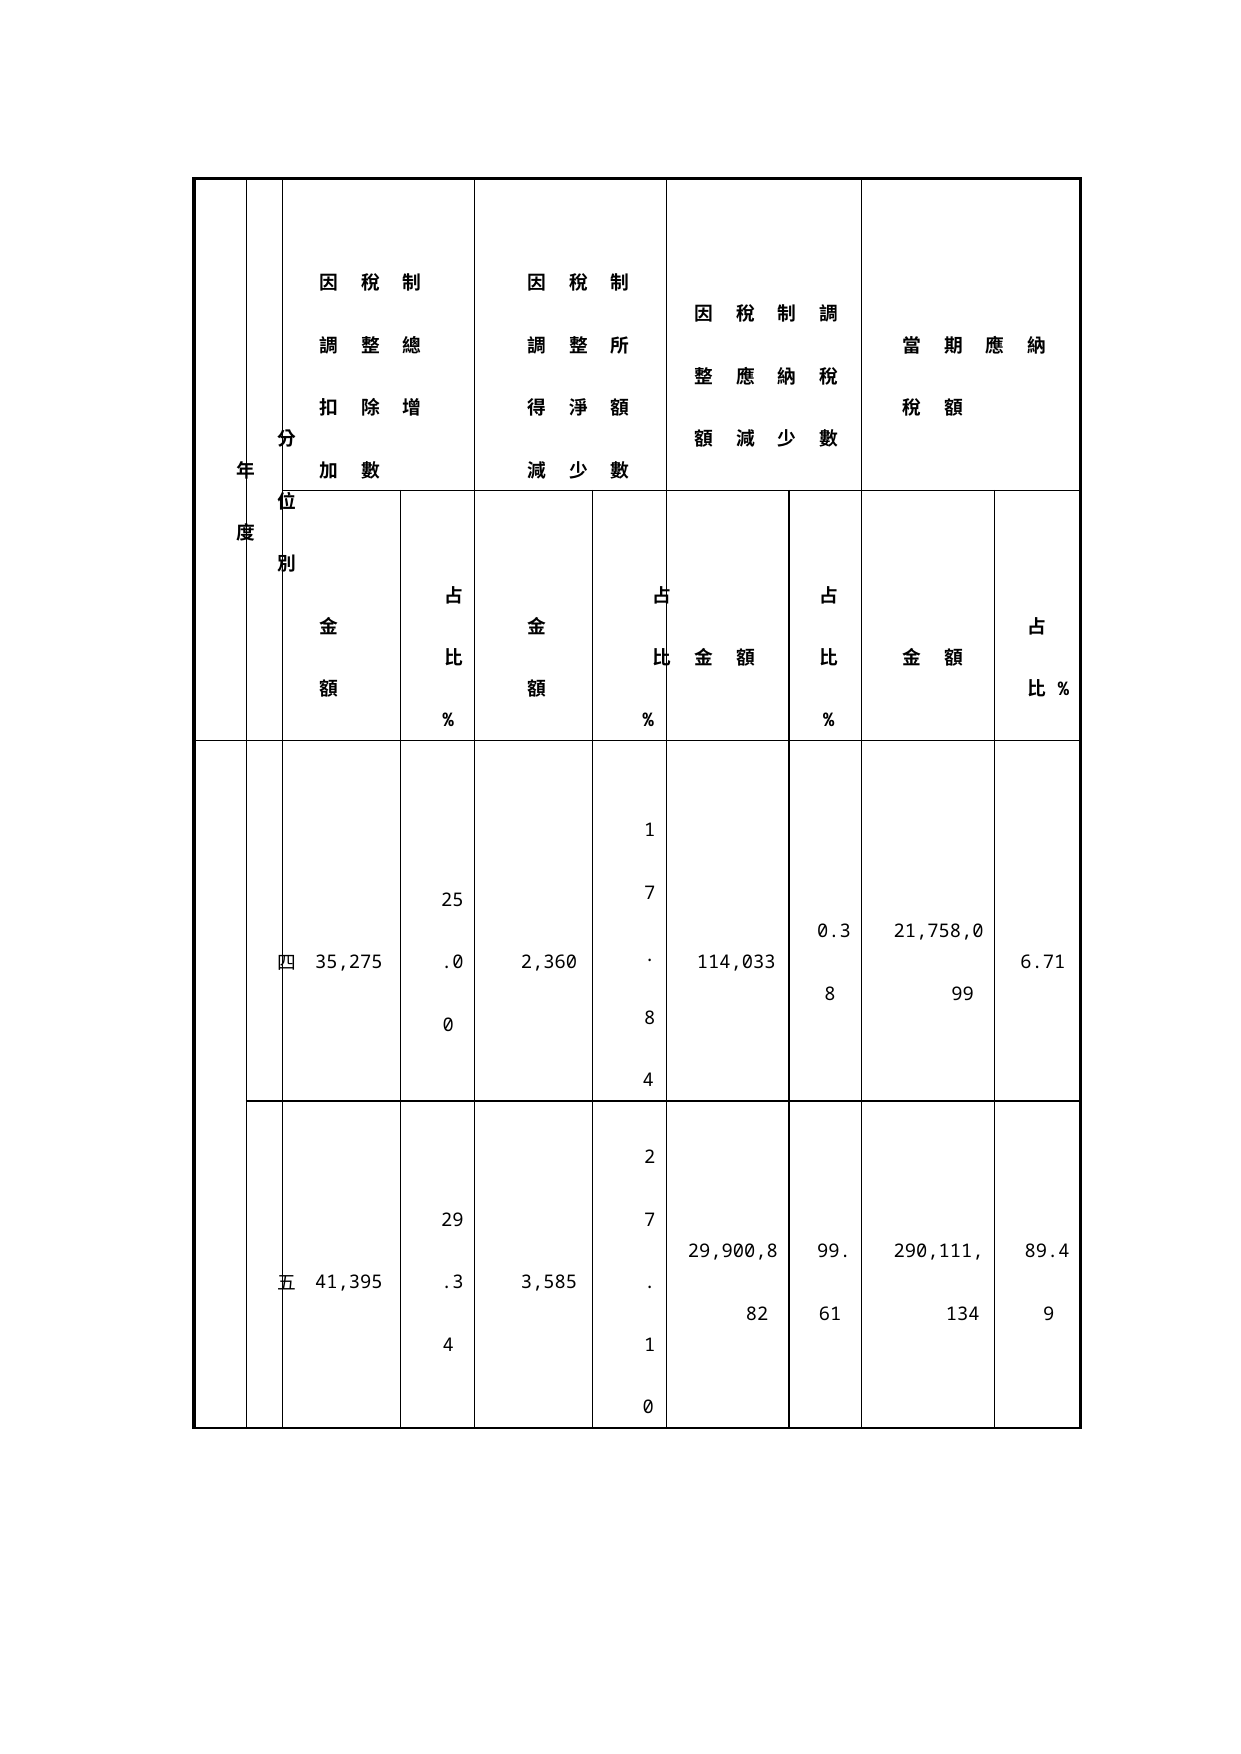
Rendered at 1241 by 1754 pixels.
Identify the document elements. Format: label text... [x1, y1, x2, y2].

table_cell 99.61 [790, 1102, 861, 1427]
table_cell [196, 741, 246, 1427]
table_cell 41,395 [283, 1102, 400, 1427]
table_cell 89.49 [995, 1102, 1079, 1427]
table_cell 占比% [401, 491, 474, 740]
table_cell 25.00 [401, 741, 474, 1100]
table_header 因稅制調整所得淨額減少數 [475, 180, 666, 490]
table_header 年度 [196, 180, 246, 740]
table_cell 金額 [475, 491, 592, 740]
table_cell 6.71 [995, 741, 1079, 1100]
table_cell 金額 [667, 491, 788, 740]
table_cell 35,275 [283, 741, 400, 1100]
table_cell 占比% [790, 491, 861, 740]
table_cell 17.84 [593, 741, 666, 1100]
table_cell 金額 [283, 491, 400, 740]
table_header 分位別 [247, 180, 282, 740]
table_cell 27.10 [593, 1102, 666, 1427]
table_cell 29.34 [401, 1102, 474, 1427]
table_cell 3,585 [475, 1102, 592, 1427]
table_header 因稅制調整總扣除增加數 [283, 180, 474, 490]
table_cell 金額 [862, 491, 994, 740]
table_cell 0.38 [790, 741, 861, 1100]
table_cell 占比% [593, 491, 666, 740]
table_cell 21,758,099 [862, 741, 994, 1100]
table_header 因稅制調整應納稅額減少數 [667, 180, 861, 490]
table_cell 五 [247, 1102, 282, 1427]
table_cell 2,360 [475, 741, 592, 1100]
table_cell 290,111,134 [862, 1102, 994, 1427]
table_cell 四 [247, 741, 282, 1100]
table_cell 占比% [995, 491, 1079, 740]
table_header 當期應納稅額 [862, 180, 1079, 490]
table_cell 29,900,882 [667, 1102, 788, 1427]
table_cell 114,033 [667, 741, 788, 1100]
